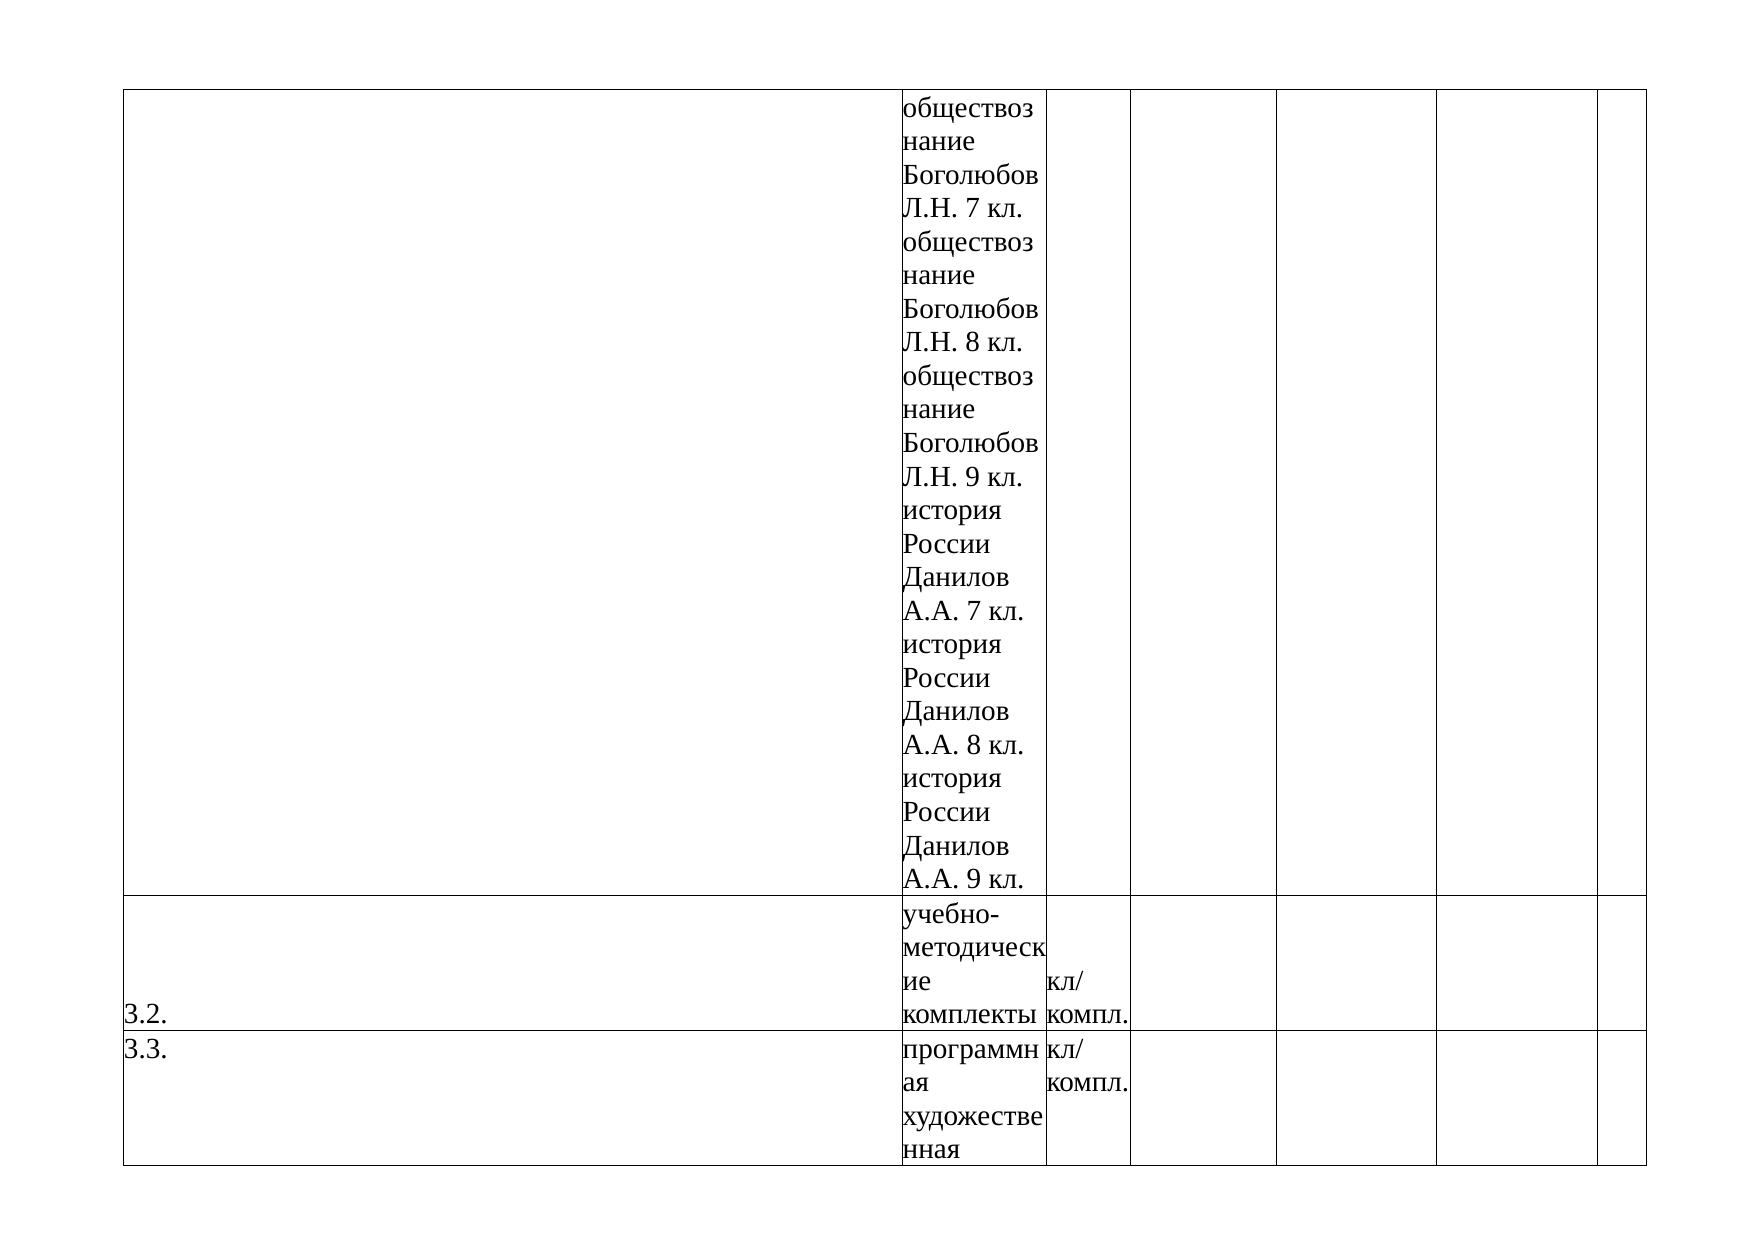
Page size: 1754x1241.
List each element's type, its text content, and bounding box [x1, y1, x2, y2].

table_cell [1437, 90, 1597, 895]
table_cell [1598, 896, 1646, 1030]
table_cell [1277, 896, 1436, 1030]
table_cell обществознание Боголюбов Л.Н. 7 кл. обществознание Боголюбов Л.Н. 8 кл. обществознание Боголюбов Л.Н. 9 кл. история России Данилов А.А. 7 кл. история России Данилов А.А. 8 кл. история России Данилов А.А. 9 кл. [903, 90, 1046, 895]
table_cell [1277, 90, 1436, 895]
table_cell [1277, 1031, 1436, 1165]
table_cell [1598, 90, 1646, 895]
table_cell 3.3. [124, 1031, 902, 1165]
table_cell [1598, 1031, 1646, 1165]
table_cell [1437, 896, 1597, 1030]
table_cell кл/компл. [1047, 896, 1130, 1030]
table_cell [58, 89, 123, 895]
table_cell [1437, 1031, 1597, 1165]
table_cell 115 115 25 25 25 25 25 25 25 25 25 25 20 20 20 20 20 24 25 25 25 25 20 20 20 20 20 20 20 [1131, 90, 1276, 895]
table_cell программная художественная [903, 1031, 1046, 1165]
table_cell [1131, 1031, 1276, 1165]
table_cell учебно-методические комплекты [903, 896, 1046, 1030]
table_cell кл/компл. [1047, 1031, 1130, 1165]
table_cell компл. [1047, 90, 1130, 895]
table_cell [58, 895, 123, 1030]
table_cell 3.2. [124, 896, 902, 1030]
table_cell [58, 1030, 123, 1165]
table_cell [1131, 896, 1276, 1030]
table_cell [124, 90, 902, 895]
